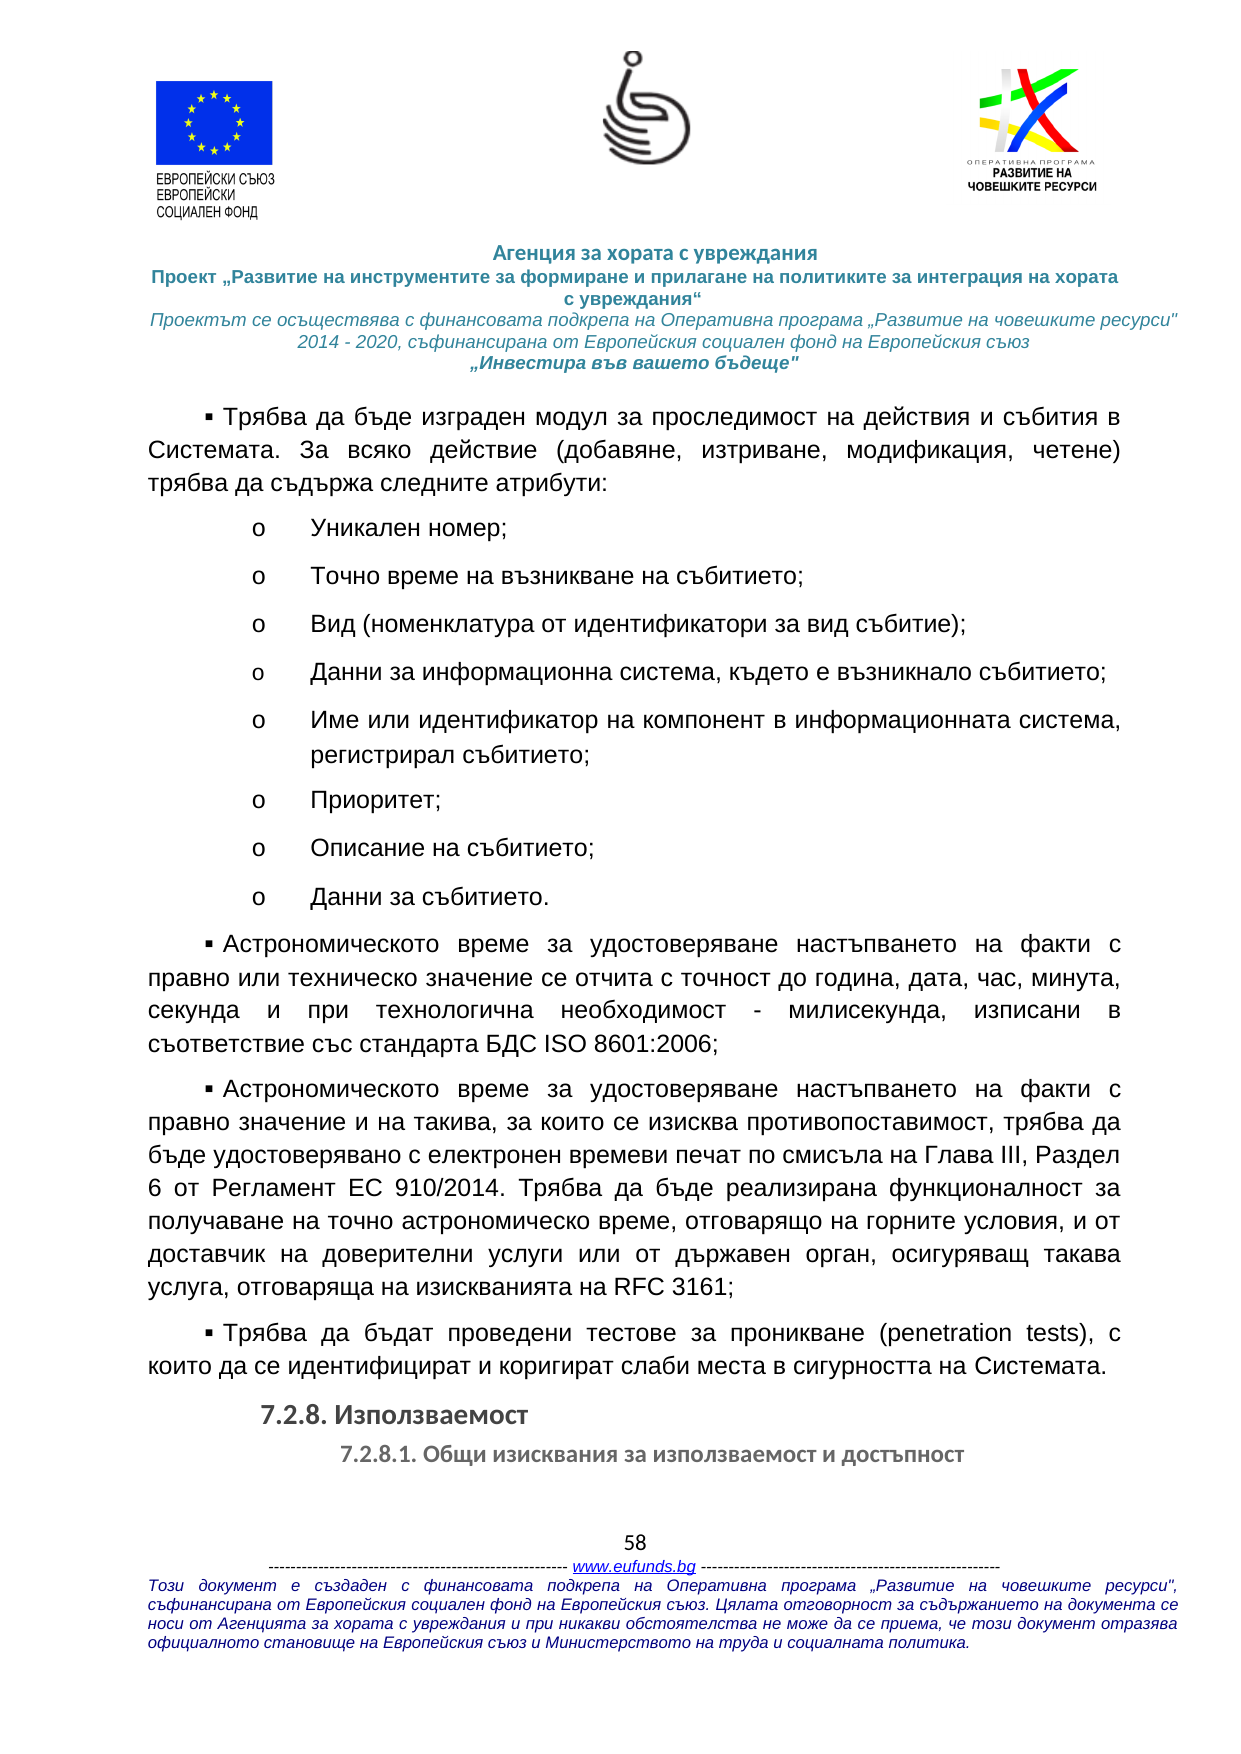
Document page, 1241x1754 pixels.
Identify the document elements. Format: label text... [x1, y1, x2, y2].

list Описание на събитието; [251, 833, 1122, 864]
list Уникален номер; [251, 513, 1122, 544]
list Данни за събитието. [251, 881, 1122, 912]
list Трябва да бъде изграден модул за проследимост на действия и събития в Системата. За всяко действие (добавяне, изтриване, модификация, четене) трябва да съдържа следните атрибути: [148, 402, 1122, 497]
text 7.2.8.1. Общи изисквания за използваемост и достъпност [340, 1438, 1122, 1469]
text 7.2.8. Използваемост [260, 1396, 1122, 1432]
list Астрономическото време за удостоверяване настъпването на факти с правно или техническо значение се отчита с точност до година, дата, час, минута, секунда и при технологична необходимост - милисекунда, изписани в съответствие със стандарта БДС ISO 8601:2006; [148, 929, 1122, 1057]
list Име или идентификатор на компонент в информационната система, регистрирал събитието; [251, 705, 1122, 769]
list Данни за информационна система, където е възникнало събитието; [251, 657, 1122, 688]
list Точно време на възникване на събитието; [251, 561, 1122, 592]
list Астрономическото време за удостоверяване настъпването на факти с правно значение и на такива, за които се изисква противопоставимост, трябва да бъде удостоверявано с електронен времеви печат по смисъла на Глава III, Раздел 6 от Регламент ЕС 910/2014. Трябва да бъде реализирана функционалност за получаване на точно астрономическо време, отговарящо на горните условия, и от доставчик на доверителни услуги или от държавен орган, осигуряващ такава услуга, отговаряща на изискванията на RFC 3161; [148, 1074, 1122, 1301]
list Трябва да бъдат проведени тестове за проникване (penetration tests), с които да се идентифицират и коригират слаби места в сигурността на системата. [148, 1318, 1122, 1379]
list Вид (номенклатура от идентификатори за вид събитие); [251, 609, 1122, 640]
list Приоритет; [251, 785, 1122, 816]
